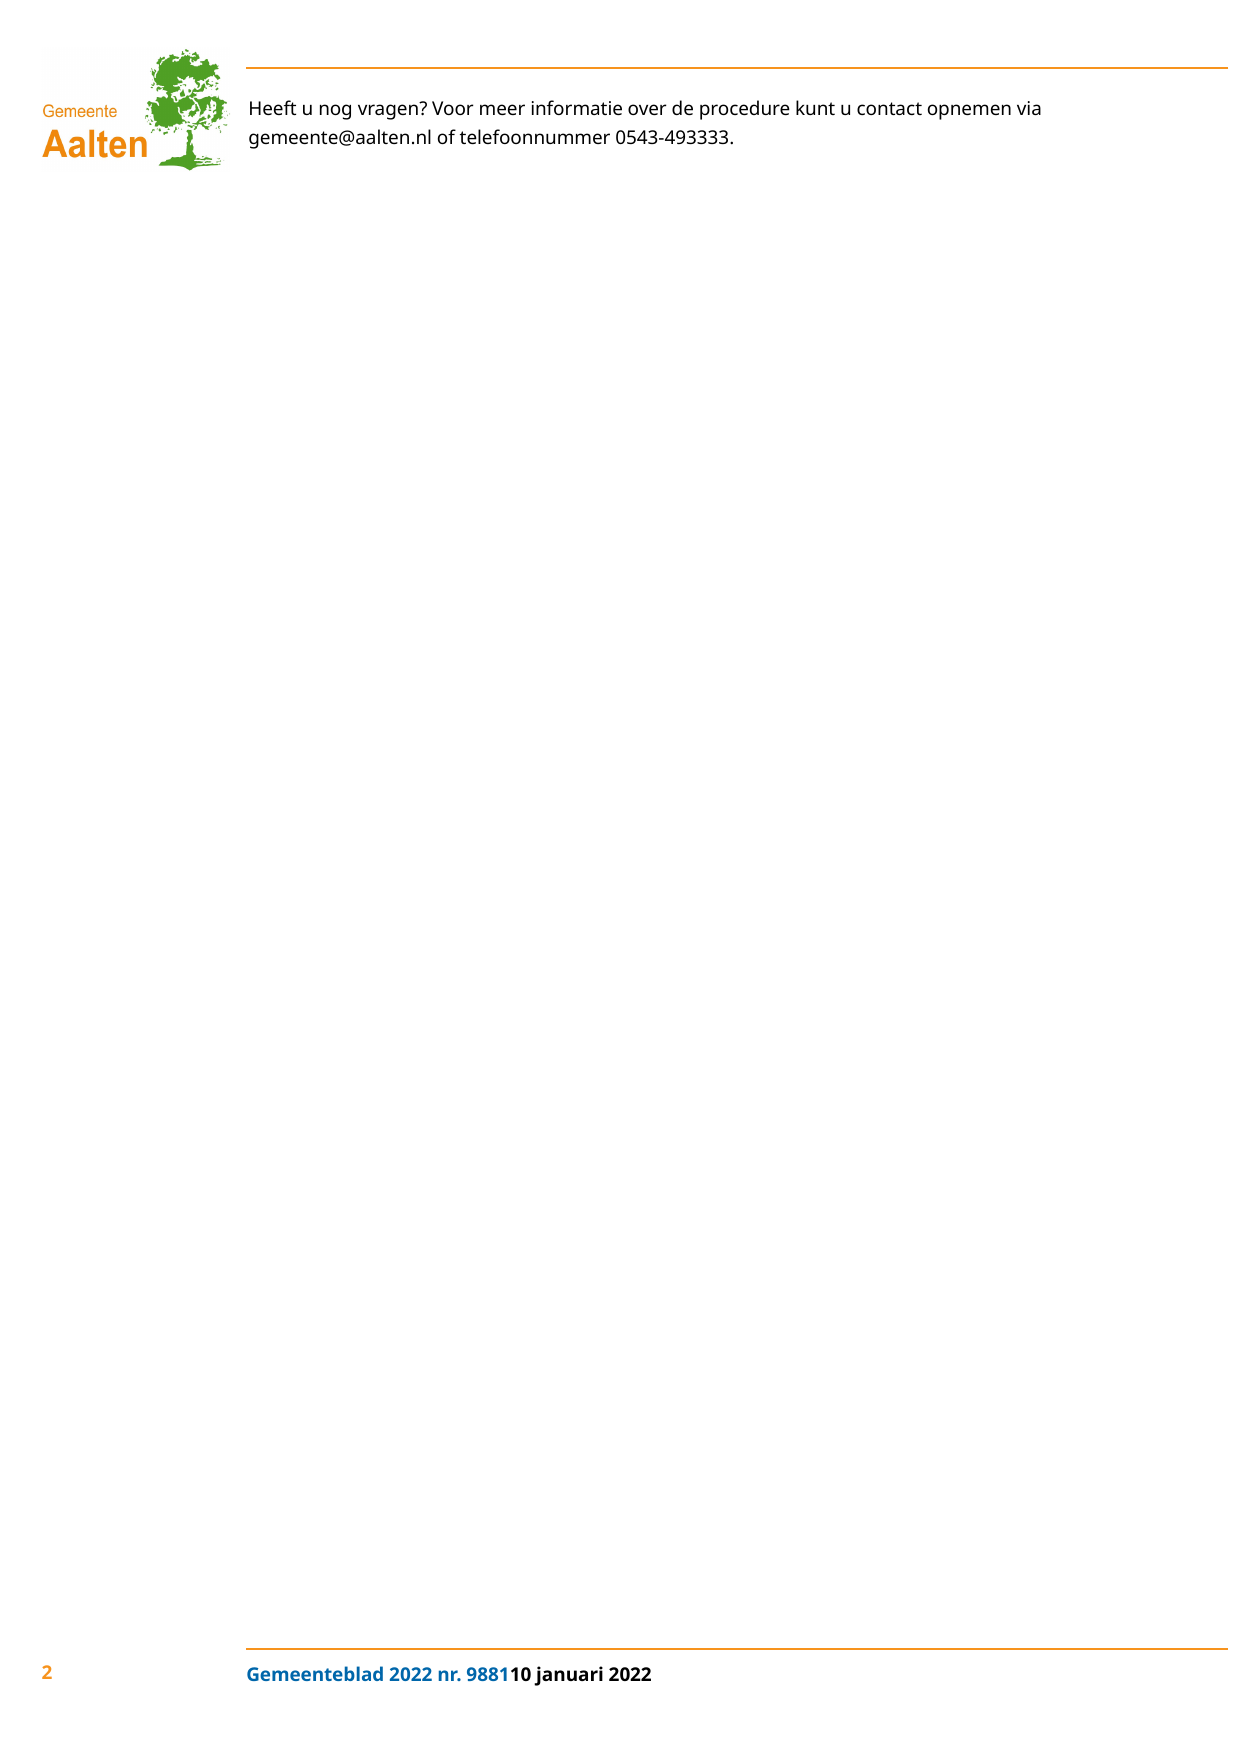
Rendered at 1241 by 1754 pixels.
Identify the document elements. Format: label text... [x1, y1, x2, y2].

picture [41, 47, 231, 172]
text Heeft u nog vragen? Voor meer informatie over de procedure kunt u contact opnemen via gemeente@aalten.nl of telefoonnummer 0543-493333. [248, 95, 1152, 150]
